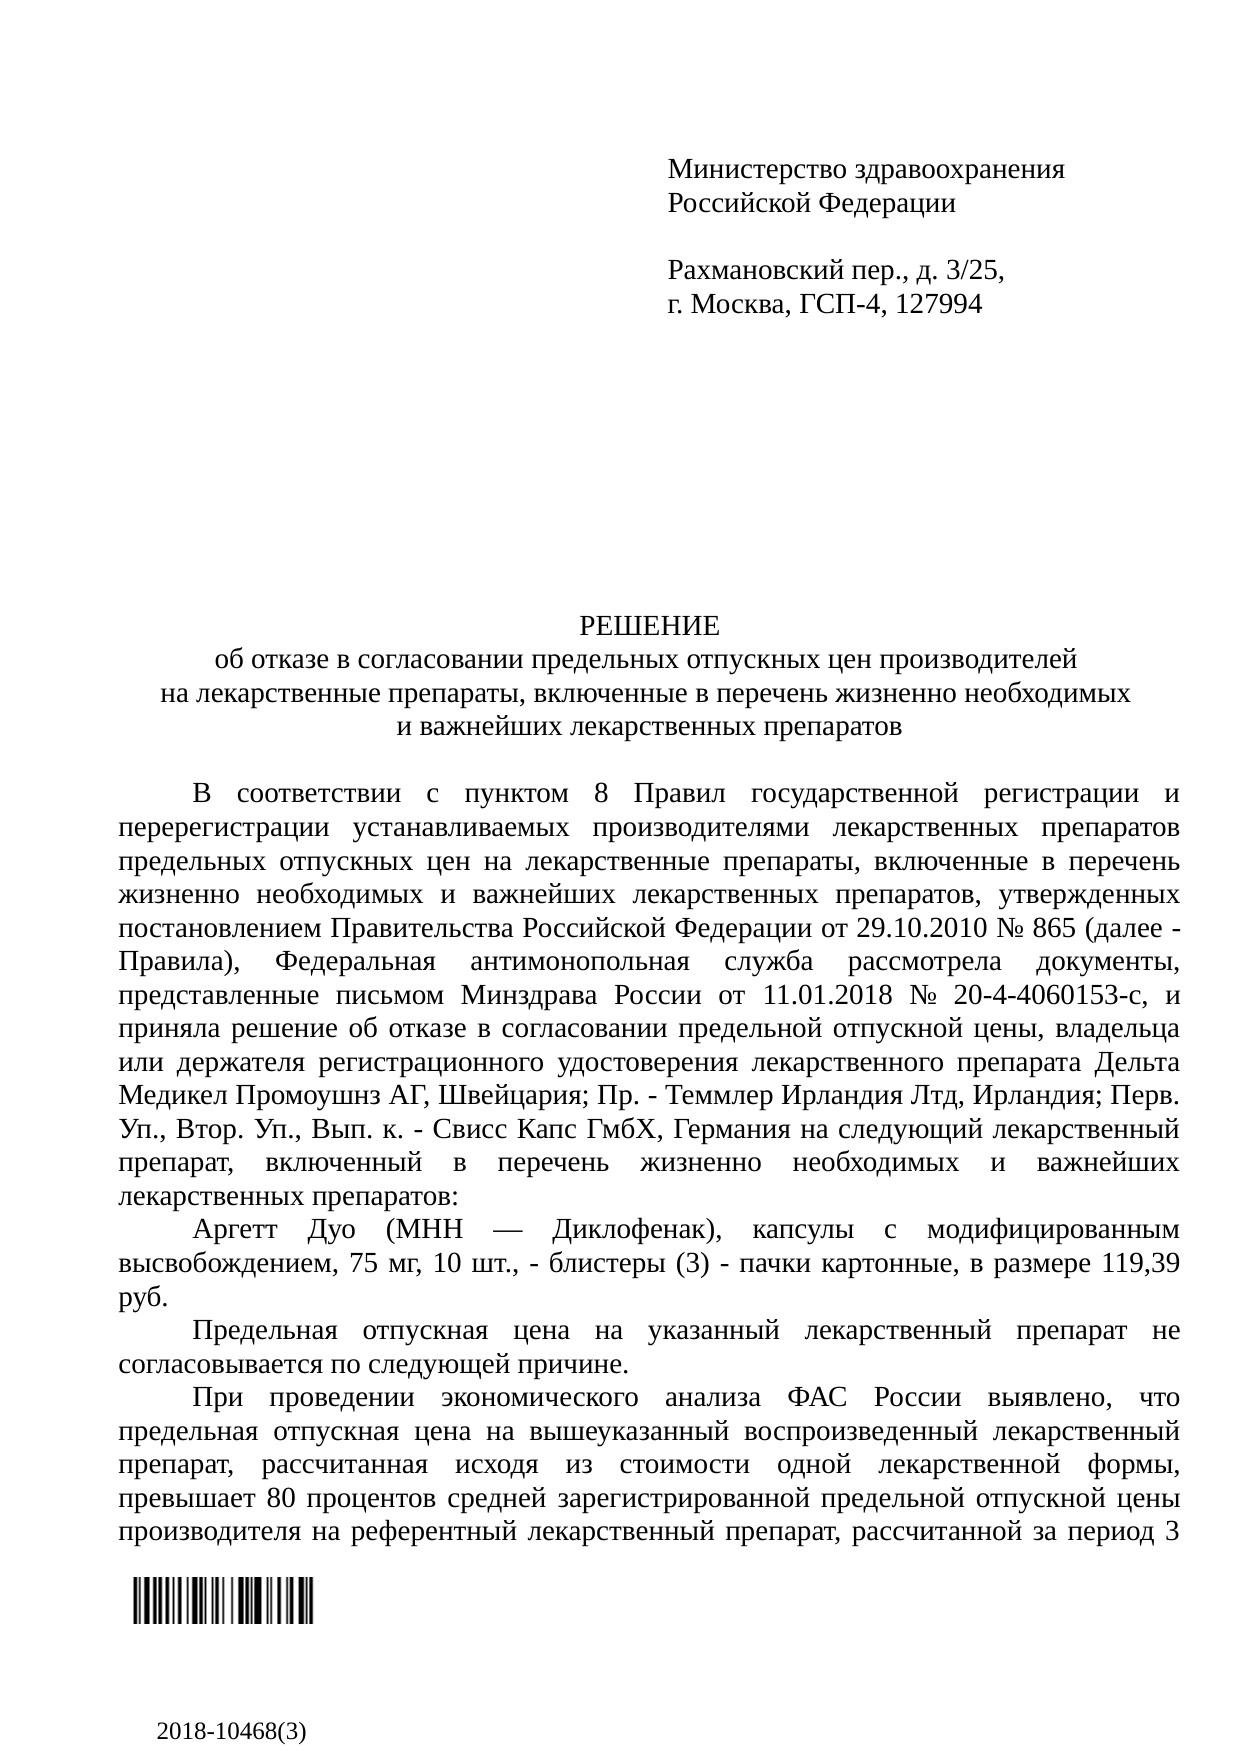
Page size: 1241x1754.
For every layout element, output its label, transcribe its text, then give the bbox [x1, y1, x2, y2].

text на лекарственные препараты, включенные в перечень жизненно необходимых [118, 675, 1181, 708]
text Аргетт Дуо (МНН — Диклофенак), капсулы с модифицированным высвобождением, 75 мг, 10 шт., - блистеры (3) - пачки картонные, в размере 119,39 руб. [118, 1212, 1181, 1312]
text Министерство здравоохранения [667, 152, 1181, 185]
text При проведении экономического анализа ФАС России выявлено, что предельная отпускная цена на вышеуказанный воспроизведенный лекарственный препарат, рассчитанная исходя из стоимости одной лекарственной формы, превышает 80 процентов средней зарегистрированной предельной отпускной цены производителя на референтный лекарственный препарат, рассчитанной за период 3 [118, 1379, 1181, 1547]
text Предельная отпускная цена на указанный лекарственный препарат не согласовывается по следующей причине. [118, 1312, 1181, 1379]
picture [118, 1577, 331, 1624]
text Российской Федерации [667, 185, 1181, 219]
text об отказе в согласовании предельных отпускных цен производителей [118, 641, 1181, 675]
text В соответствии с пунктом 8 Правил государственной регистрации и перерегистрации устанавливаемых производителями лекарственных препаратов предельных отпускных цен на лекарственные препараты, включенные в перечень жизненно необходимых и важнейших лекарственных препаратов, утвержденных постановлением Правительства Российской Федерации от 29.10.2010 № 865 (далее - Правила), Федеральная антимонопольная служба рассмотрела документы, представленные письмом Минздрава России от 11.01.2018 № 20-4-4060153-с, и приняла решение об отказе в согласовании предельной отпускной цены, владельца или держателя регистрационного удостоверения лекарственного препарата Дельта Медикел Промоушнз АГ, Швейцария; Пр. - Теммлер Ирландия Лтд, Ирландия; Перв. Уп., Втор. Уп., Вып. к. - Свисс Капс ГмбХ, Германия на следующий лекарственный препарат, включенный в перечень жизненно необходимых и важнейших лекарственных препаратов: [118, 776, 1181, 1212]
text Рахмановский пер., д. 3/25, [667, 252, 1181, 286]
text г. Москва, ГСП-4, 127994 [667, 286, 1181, 319]
text и важнейших лекарственных препаратов [118, 708, 1181, 742]
text РЕШЕНИЕ [118, 608, 1181, 641]
